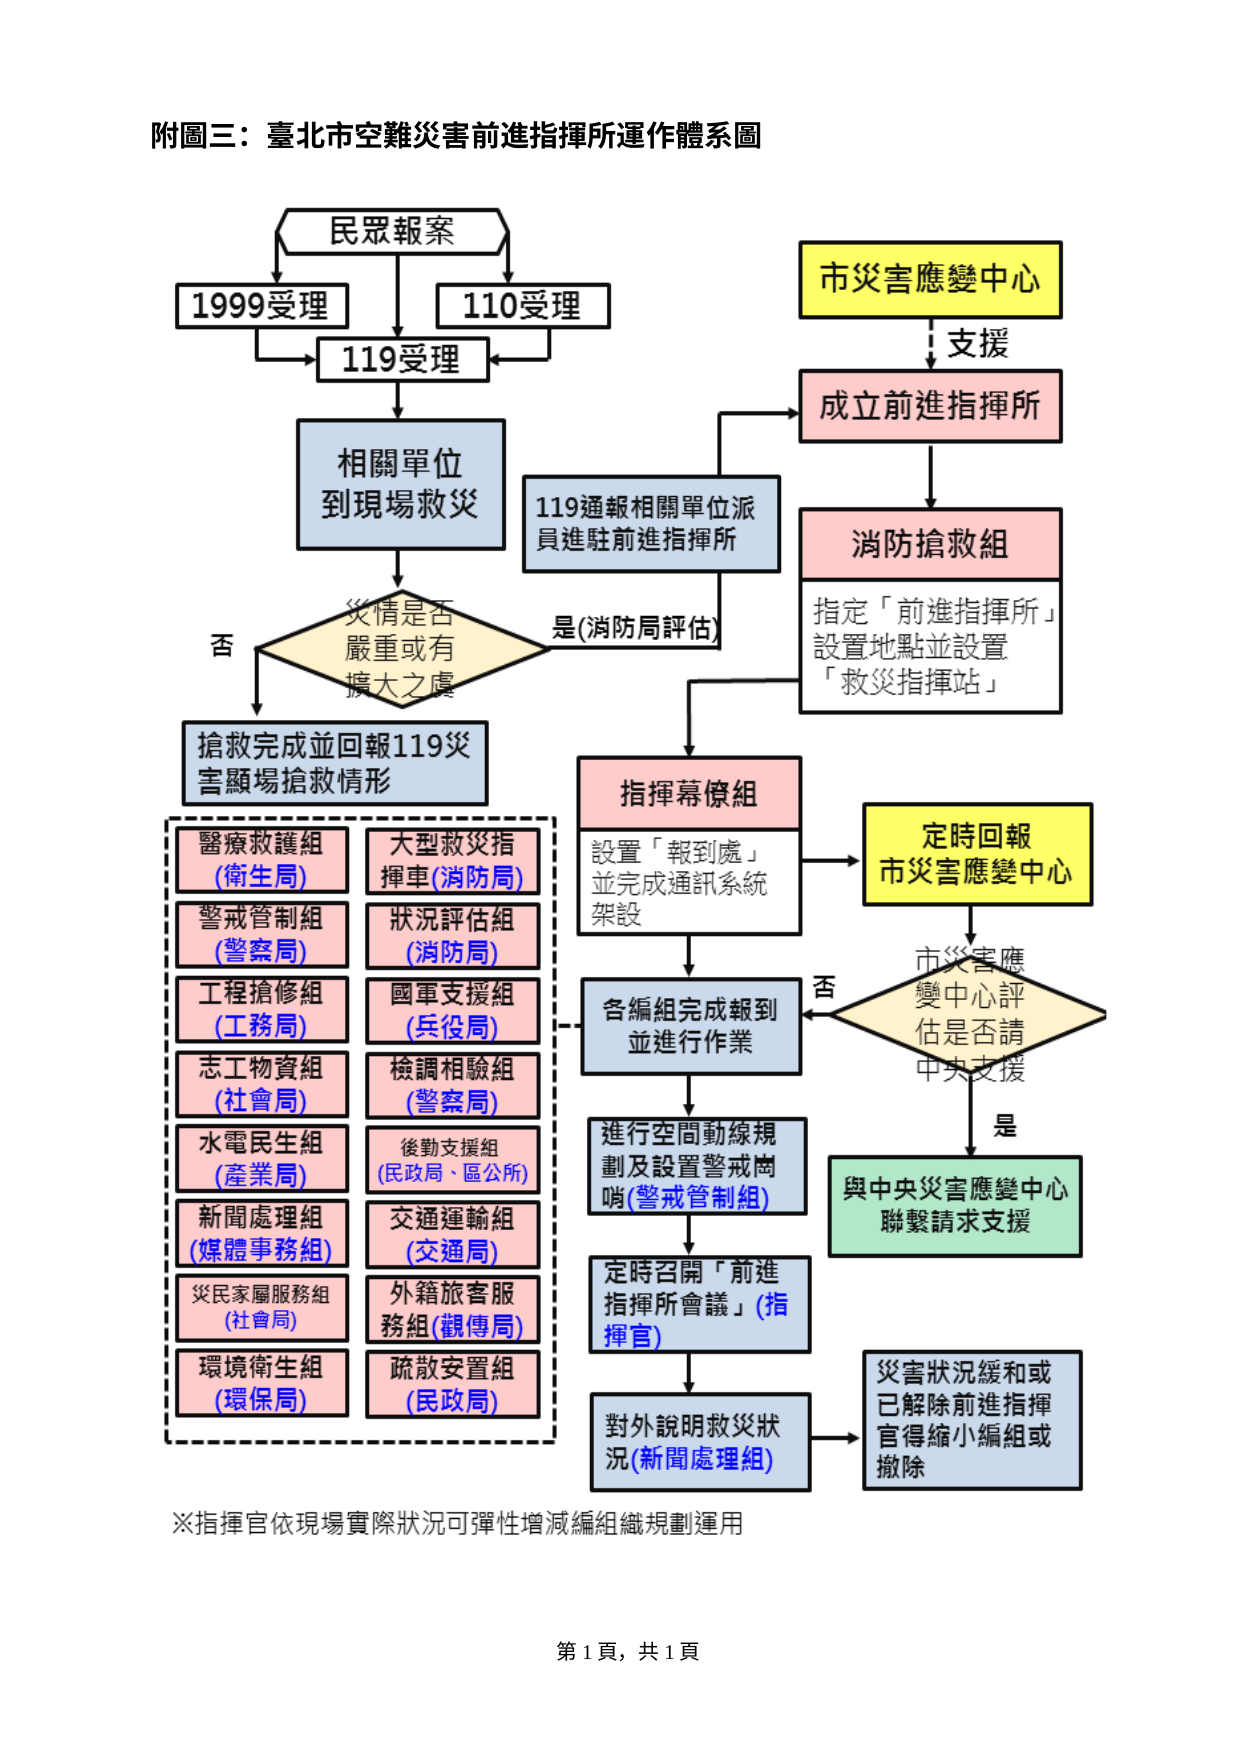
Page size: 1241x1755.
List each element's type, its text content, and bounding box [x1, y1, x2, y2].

text 附圖三：臺北市空難災害前進指揮所運作體系圖 [150, 112, 1106, 154]
picture [150, 194, 1107, 1549]
